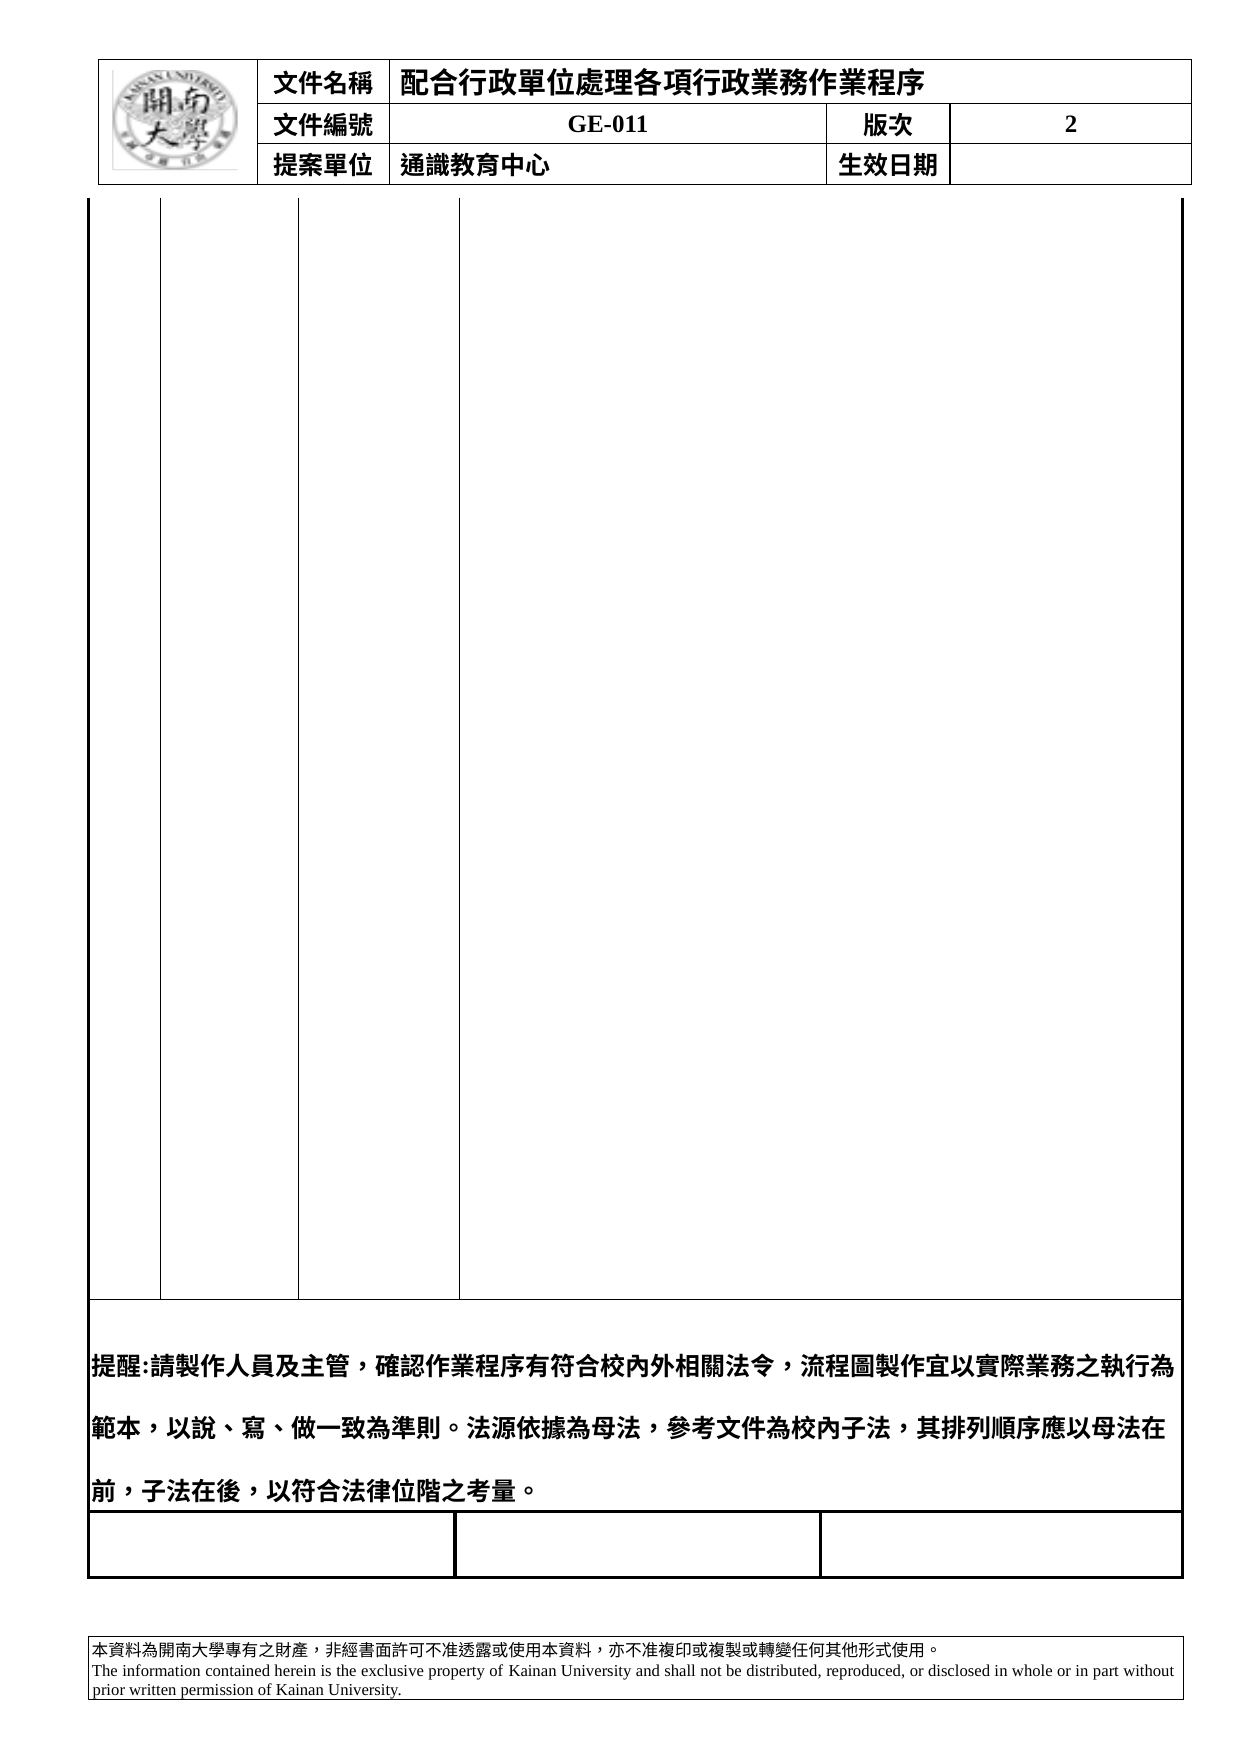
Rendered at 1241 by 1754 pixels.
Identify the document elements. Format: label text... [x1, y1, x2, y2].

table_cell [161, 799, 298, 885]
table_cell [161, 549, 298, 635]
table_cell [161, 198, 298, 260]
table_cell [90, 799, 160, 885]
table_cell [90, 323, 160, 385]
table_cell [460, 1135, 1181, 1198]
table_cell [299, 198, 459, 260]
table_cell [460, 549, 1181, 635]
table_cell [460, 323, 1181, 385]
table_cell [90, 1135, 160, 1198]
table_cell [299, 635, 459, 698]
table_cell 制作人員 [90, 1513, 453, 1576]
table_cell [90, 260, 160, 323]
table_cell [460, 987, 1181, 1073]
table_cell [161, 1198, 298, 1299]
table_cell [90, 635, 160, 698]
table_cell [460, 260, 1181, 323]
table_cell 單位主管 [822, 1513, 1181, 1576]
table_cell [90, 885, 160, 987]
table_cell [161, 1073, 298, 1135]
table_cell [299, 549, 459, 635]
table_cell [299, 1073, 459, 1135]
table_cell [299, 698, 459, 799]
table_cell 提醒:請製作人員及主管，確認作業程序有符合校內外相關法令，流程圖製作宜以實際業務之執行為範本，以說、寫、做一致為準則。法源依據為母法，參考文件為校內子法，其排列順序應以母法在前，子法在後，以符合法律位階之考量。 [90, 1300, 1181, 1510]
table_cell [460, 1073, 1181, 1135]
table_cell [90, 448, 160, 549]
table_cell [460, 885, 1181, 987]
table_cell [161, 885, 298, 987]
table_cell [161, 635, 298, 698]
table_cell [90, 1198, 160, 1299]
table_cell [161, 987, 298, 1073]
table_cell [161, 385, 298, 448]
table_cell [299, 448, 459, 549]
table_cell [460, 198, 1181, 260]
table_cell [161, 448, 298, 549]
table_cell [299, 260, 459, 323]
table_cell 二級主管/內控種子 [457, 1513, 819, 1576]
table_cell [161, 260, 298, 323]
table_cell [460, 385, 1181, 448]
table_cell [90, 987, 160, 1073]
table_cell [161, 1135, 298, 1198]
table_cell [90, 698, 160, 799]
table_cell [299, 799, 459, 885]
table_cell [299, 885, 459, 987]
table_cell [90, 198, 160, 260]
table_cell [161, 323, 298, 385]
table_cell [299, 323, 459, 385]
table_cell [460, 635, 1181, 698]
table_cell [299, 385, 459, 448]
table_cell [90, 549, 160, 635]
table_cell [90, 385, 160, 448]
table_cell [299, 1198, 459, 1299]
table_cell [90, 1073, 160, 1135]
table_cell [460, 799, 1181, 885]
table_cell [460, 698, 1181, 799]
table_cell [299, 1135, 459, 1198]
table_cell [460, 448, 1181, 549]
table_cell [161, 698, 298, 799]
table_cell [460, 1198, 1181, 1299]
table_cell [299, 987, 459, 1073]
